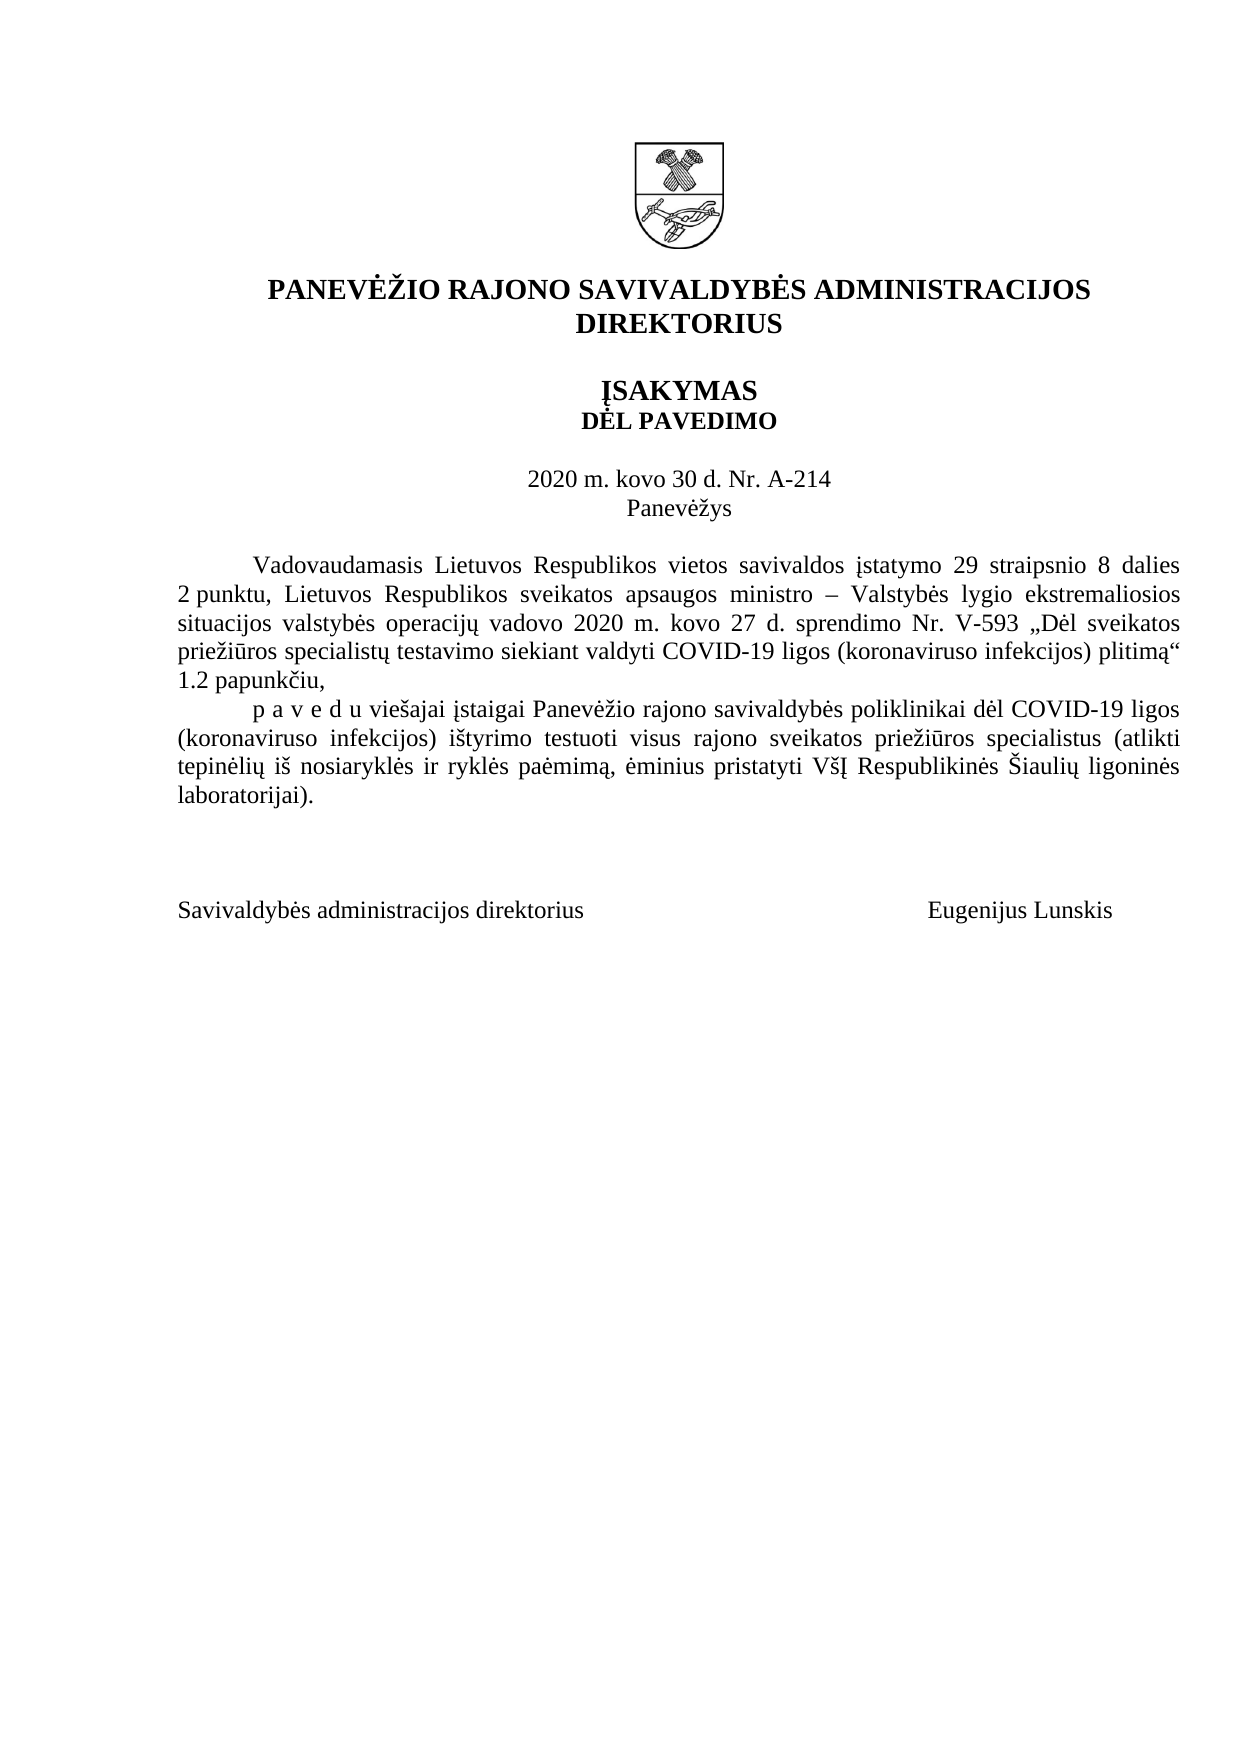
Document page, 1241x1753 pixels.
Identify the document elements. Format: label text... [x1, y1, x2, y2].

text Vadovaudamasis Lietuvos Respublikos vietos savivaldos įstatymo 29 straipsnio 8 dalies 2 punktu, Lietuvos Respublikos sveikatos apsaugos ministro – Valstybės lygio ekstremaliosios situacijos valstybės operacijų vadovo 2020 m. kovo 27 d. sprendimo Nr. V-593 „Dėl sveikatos priežiūros specialistų testavimo siekiant valdyti COVID-19 ligos (koronaviruso infekcijos) plitimą“ 1.2 papunkčiu, [177, 550, 1181, 694]
text PANEVĖŽIO RAJONO SAVIVALDYBĖS ADMINISTRACIJOS [177, 272, 1181, 306]
text ĮSAKYMAS [177, 373, 1181, 406]
text 2020 m. kovo 30 d. Nr. A-214 [177, 464, 1181, 493]
text DĖL PAVEDIMO [177, 406, 1181, 435]
text DIREKTORIUS [177, 306, 1181, 339]
text Panevėžys [177, 493, 1181, 521]
text p a v e d u viešajai įstaigai Panevėžio rajono savivaldybės poliklinikai dėl COVID-19 ligos (koronaviruso infekcijos) ištyrimo testuoti visus rajono sveikatos priežiūros specialistus (atlikti tepinėlių iš nosiaryklės ir ryklės paėmimą, ėminius pristatyti VšĮ Respublikinės Šiaulių ligoninės laboratorijai). [177, 694, 1181, 809]
text Savivaldybės administracijos direktorius Eugenijus Lunskis [177, 895, 1181, 924]
